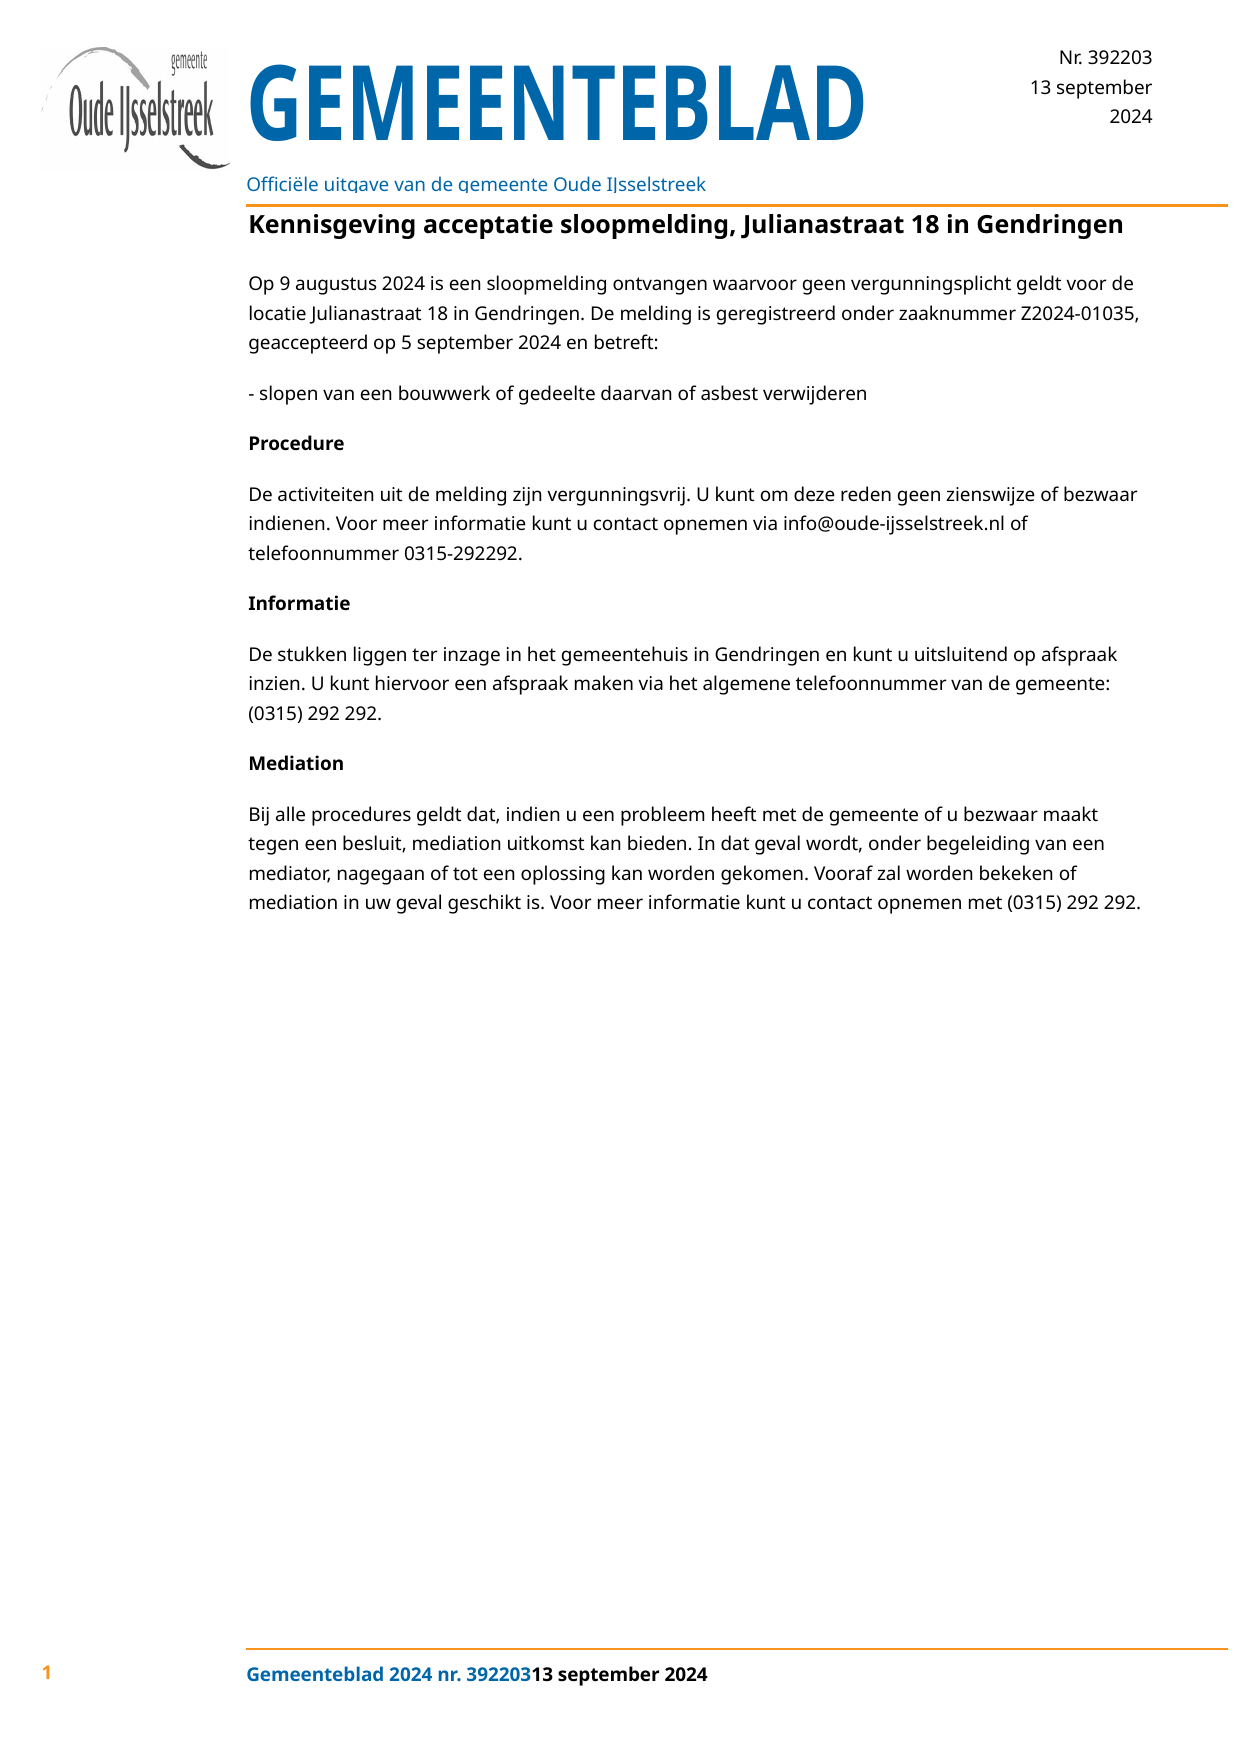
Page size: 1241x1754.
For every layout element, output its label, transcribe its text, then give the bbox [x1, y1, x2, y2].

text - slopen van een bouwwerk of gedeelte daarvan of asbest verwijderen [248, 380, 1152, 406]
text Bij alle procedures geldt dat, indien u een probleem heeft met de gemeente of u bezwaar maakt tegen een besluit, mediation uitkomst kan bieden. In dat geval wordt, onder begeleiding van een mediator, nagegaan of tot een oplossing kan worden gekomen. Vooraf zal worden bekeken of mediation in uw geval geschikt is. Voor meer informatie kunt u contact opnemen met (0315) 292 292. [248, 801, 1152, 915]
text Informatie [248, 590, 1152, 616]
text De stukken liggen ter inzage in het gemeentehuis in Gendringen en kunt u uitsluitend op afspraak inzien. U kunt hiervoor een afspraak maken via het algemene telefoonnummer van de gemeente: (0315) 292 292. [248, 641, 1152, 726]
text Kennisgeving acceptatie sloopmelding, Julianastraat 18 in Gendringen [248, 207, 1152, 241]
picture [41, 47, 231, 172]
text Mediation [248, 750, 1152, 776]
text Procedure [248, 430, 1152, 456]
text De activiteiten uit de melding zijn vergunningsvrij. U kunt om deze reden geen zienswijze of bezwaar indienen. Voor meer informatie kunt u contact opnemen via info@oude-ijsselstreek.nl of telefoonnummer 0315-292292. [248, 481, 1152, 566]
text Op 9 augustus 2024 is een sloopmelding ontvangen waarvoor geen vergunningsplicht geldt voor de locatie Julianastraat 18 in Gendringen. De melding is geregistreerd onder zaaknummer Z2024-01035, geaccepteerd op 5 september 2024 en betreft: [248, 270, 1152, 355]
